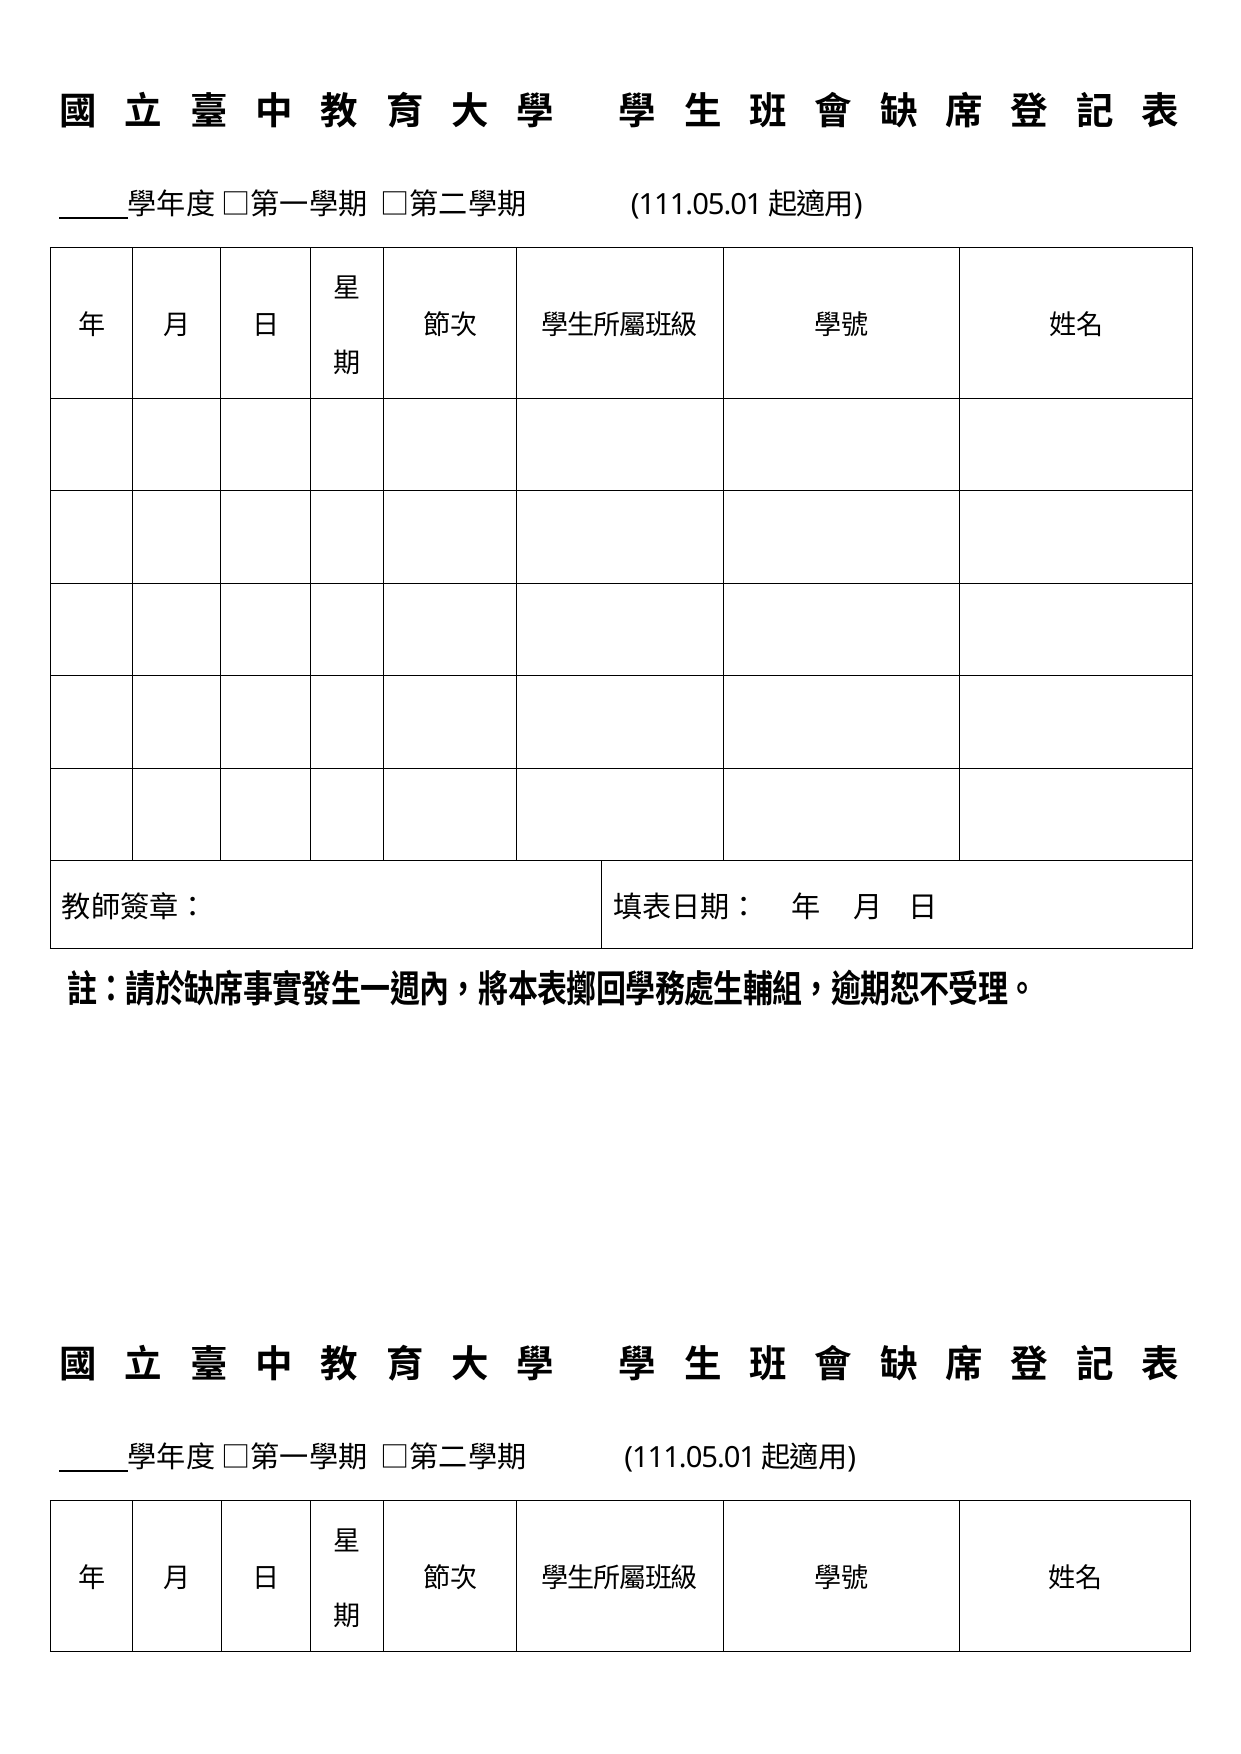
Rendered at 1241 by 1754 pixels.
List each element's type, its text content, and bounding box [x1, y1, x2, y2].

table_cell [133, 584, 220, 675]
table_cell [517, 491, 723, 583]
table_cell [51, 584, 132, 675]
table_cell [724, 676, 959, 768]
table_cell [517, 676, 723, 768]
table_cell [311, 676, 383, 768]
table_cell [51, 399, 132, 490]
table_cell [311, 399, 383, 490]
table_cell 填表日期： 年 月 日 [602, 861, 1192, 948]
table_header 姓名 [960, 248, 1192, 398]
table_cell [221, 769, 310, 860]
text 學年度 □第一學期 □第二學期 (111.05.01起適用) [59, 164, 1181, 239]
table_cell [384, 769, 516, 860]
table_cell [311, 769, 383, 860]
text 國立臺中教育大學 學生班會缺席登記表 [59, 71, 1181, 146]
table_cell [51, 676, 132, 768]
table_cell [221, 491, 310, 583]
table_cell [311, 584, 383, 675]
text 國立臺中教育大學 學生班會缺席登記表 [59, 1324, 1181, 1399]
table_cell [133, 491, 220, 583]
table_cell [133, 769, 220, 860]
table_header 學號 [724, 1501, 959, 1651]
table_header 姓名 [960, 1501, 1190, 1651]
table_cell [311, 491, 383, 583]
table_cell [960, 584, 1192, 675]
table_cell [133, 399, 220, 490]
table_cell [960, 491, 1192, 583]
text 註：請於缺席事實發生一週內，請於缺席事實發生一週內000000000000000000000000000000000000000000000000000000000000000000000000000000000000000000000000000000000000000000000將本表擲回學務處生輔組，逾期恕不受理。 [59, 949, 1181, 1024]
table_header 年 [51, 248, 132, 398]
table_header 年 [51, 1501, 132, 1651]
table_cell [960, 769, 1192, 860]
table_cell [384, 584, 516, 675]
table_header 學生所屬班級 [517, 1501, 723, 1651]
table_header 星期 [311, 1501, 383, 1651]
table_header 節次 [384, 1501, 516, 1651]
table_cell [724, 769, 959, 860]
table_cell 教師簽章： [51, 861, 601, 948]
table_header 日 [222, 1501, 310, 1651]
table_cell [517, 769, 723, 860]
table_cell [517, 399, 723, 490]
table_header 星期 [311, 248, 383, 398]
table_cell [51, 769, 132, 860]
table_cell [221, 399, 310, 490]
table_cell [724, 584, 959, 675]
table_cell [133, 676, 220, 768]
table_cell [517, 584, 723, 675]
table_cell [221, 676, 310, 768]
table_cell [221, 584, 310, 675]
table_header 學生所屬班級 [517, 248, 723, 398]
table_cell [51, 491, 132, 583]
table_header 節次 [384, 248, 516, 398]
table_cell [960, 399, 1192, 490]
text 學年度 □第一學期 □第二學期 (111.05.01起適用) [59, 1417, 1181, 1492]
table_cell [384, 676, 516, 768]
table_cell [384, 491, 516, 583]
table_cell [724, 399, 959, 490]
table_cell [724, 491, 959, 583]
table_header 月 [133, 248, 220, 398]
table_header 學號 [724, 248, 959, 398]
table_header 月 [133, 1501, 221, 1651]
table_header 日 [221, 248, 310, 398]
table_cell [384, 399, 516, 490]
table_cell [960, 676, 1192, 768]
